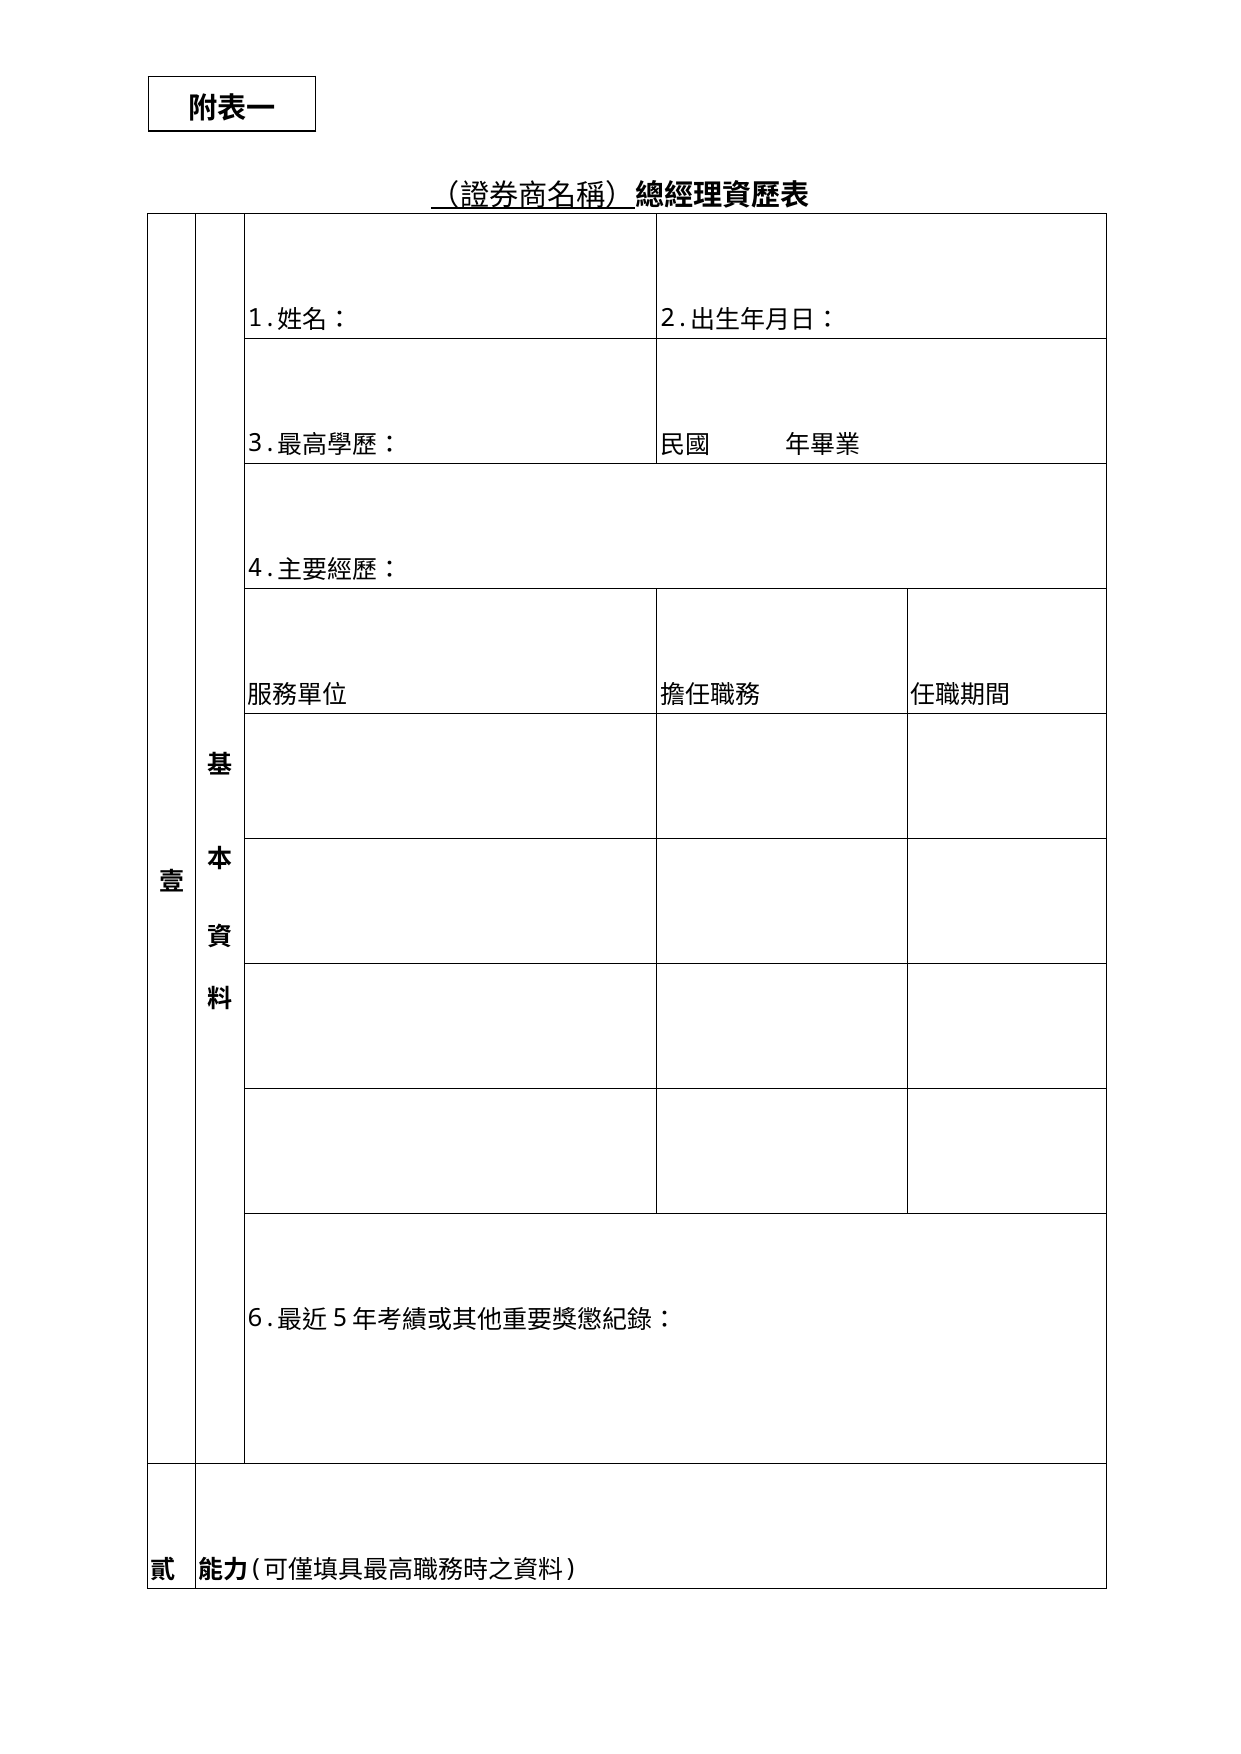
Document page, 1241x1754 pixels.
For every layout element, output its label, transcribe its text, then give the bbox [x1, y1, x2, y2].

table_cell [657, 714, 907, 838]
table_cell [245, 1089, 656, 1213]
table_cell [908, 714, 1106, 838]
table_cell [657, 1089, 907, 1213]
table_cell 擔任職務 [657, 589, 907, 713]
table_cell [657, 839, 907, 963]
table_cell [908, 839, 1106, 963]
table_cell 4.主要經歷： [245, 464, 1106, 588]
table_cell [245, 964, 656, 1088]
table_header 壹 [148, 214, 195, 1463]
table_cell 服務單位 [245, 589, 656, 713]
table_cell [245, 714, 656, 838]
table_cell 3.最高學歷： [245, 339, 656, 463]
text 附表一 [164, 84, 300, 123]
table_cell [908, 1089, 1106, 1213]
text [149, 77, 315, 130]
table_header 基 本 資料 [196, 214, 244, 1463]
table_cell [657, 964, 907, 1088]
table_header 1.姓名： [245, 214, 656, 338]
table_header 2.出生年月日： [657, 214, 1106, 338]
table_cell 能力(可僅填具最高職務時之資料) [196, 1464, 1106, 1588]
table_cell 任職期間 [908, 589, 1106, 713]
table_cell 民國 年畢業 [657, 339, 1106, 463]
text （證券商名稱）總經理資歷表 [148, 151, 1092, 213]
table_cell 6.最近5年考績或其他重要獎懲紀錄： [245, 1214, 1106, 1463]
table_cell 貳 [148, 1464, 195, 1588]
table_cell [245, 839, 656, 963]
table_cell [908, 964, 1106, 1088]
